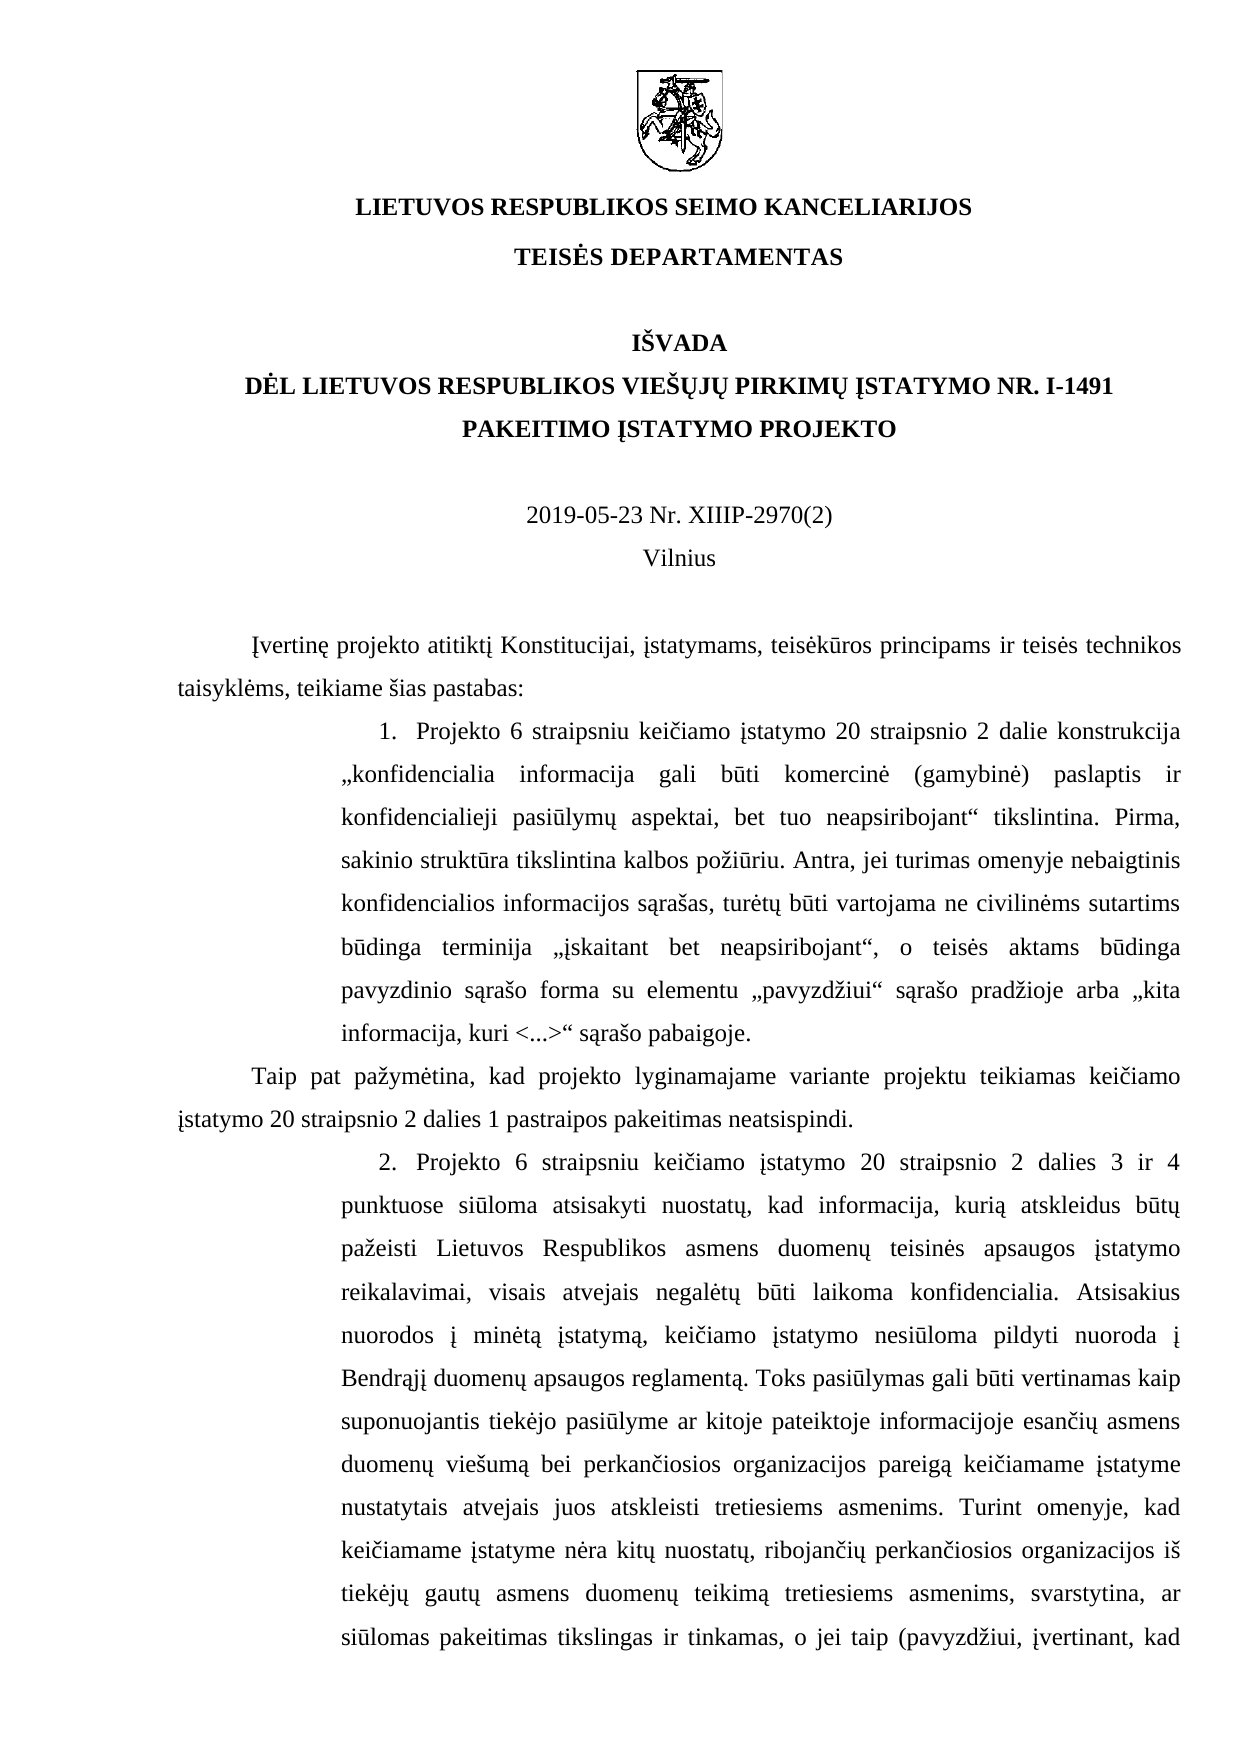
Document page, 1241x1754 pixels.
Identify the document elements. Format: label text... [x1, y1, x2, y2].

list Taip pat pažymėtina, kad projekto lyginamajame variante projektu teikiamas keičiamo įstatymo 20 straipsnio 2 dalies 1 pastraipos pakeitimas neatsispindi. [177, 1061, 1181, 1133]
text 2019-05-23 Nr. XIIIP-2970(2) [177, 500, 1181, 529]
text DĖL LIETUVOS RESPUBLIKOS VIEŠŲJŲ PIRKIMŲ ĮSTATYMO NR. I-1491 PAKEITIMO ĮSTATYMO PROJEKTO [177, 371, 1181, 443]
list Projekto 6 straipsniu keičiamo įstatymo 20 straipsnio 2 dalies 3 ir 4 punktuose siūloma atsisakyti nuostatų, kad informacija, kurią atskleidus būtų pažeisti Lietuvos Respublikos asmens duomenų teisinės apsaugos įstatymo reikalavimai, visais atvejais negalėtų būti laikoma konfidencialia. Atsisakius nuorodos į minėtą įstatymą, keičiamo įstatymo nesiūloma pildyti nuoroda į Bendrąjį duomenų apsaugos reglamentą. Toks pasiūlymas gali būti vertinamas kaip suponuojantis tiekėjo pasiūlyme ar kitoje pateiktoje informacijoje esančių asmens duomenų viešumą bei perkančiosios organizacijos pareigą keičiamame įstatyme nustatytais atvejais juos atskleisti tretiesiems asmenims. Turint omenyje, kad keičiamame įstatyme nėra kitų nuostatų, ribojančių perkančiosios organizacijos iš tiekėjų gautų asmens duomenų teikimą tretiesiems asmenims, svarstytina, ar siūlomas pakeitimas tikslingas ir tinkamas, o jei taip (pavyzdžiui, įvertinant, kad [303, 1147, 1181, 1650]
text Įvertinę projekto atitiktį Konstitucijai, įstatymams, teisėkūros principams ir teisės technikos taisyklėms, teikiame šias pastabas: [177, 630, 1181, 702]
text TEISĖS DEPARTAMENTAS [177, 242, 1180, 270]
text LIETUVOS RESPUBLIKOS SEIMO KANCELIARIJOS [177, 192, 1151, 221]
text IŠVADA [177, 328, 1181, 357]
text Vilnius [177, 543, 1181, 572]
list Projekto 6 straipsniu keičiamo įstatymo 20 straipsnio 2 dalie konstrukcija „konfidencialia informacija gali būti komercinė (gamybinė) paslaptis ir konfidencialieji pasiūlymų aspektai, bet tuo neapsiribojant“ tikslintina. Pirma, sakinio struktūra tikslintina kalbos požiūriu. Antra, jei turimas omenyje nebaigtinis konfidencialios informacijos sąrašas, turėtų būti vartojama ne civilinėms sutartims būdinga terminija „įskaitant bet neapsiribojant“, o teisės aktams būdinga pavyzdinio sąrašo forma su elementu „pavyzdžiui“ sąrašo pradžioje arba „kita informacija, kuri <...>“ sąrašo pabaigoje. [303, 716, 1181, 1047]
